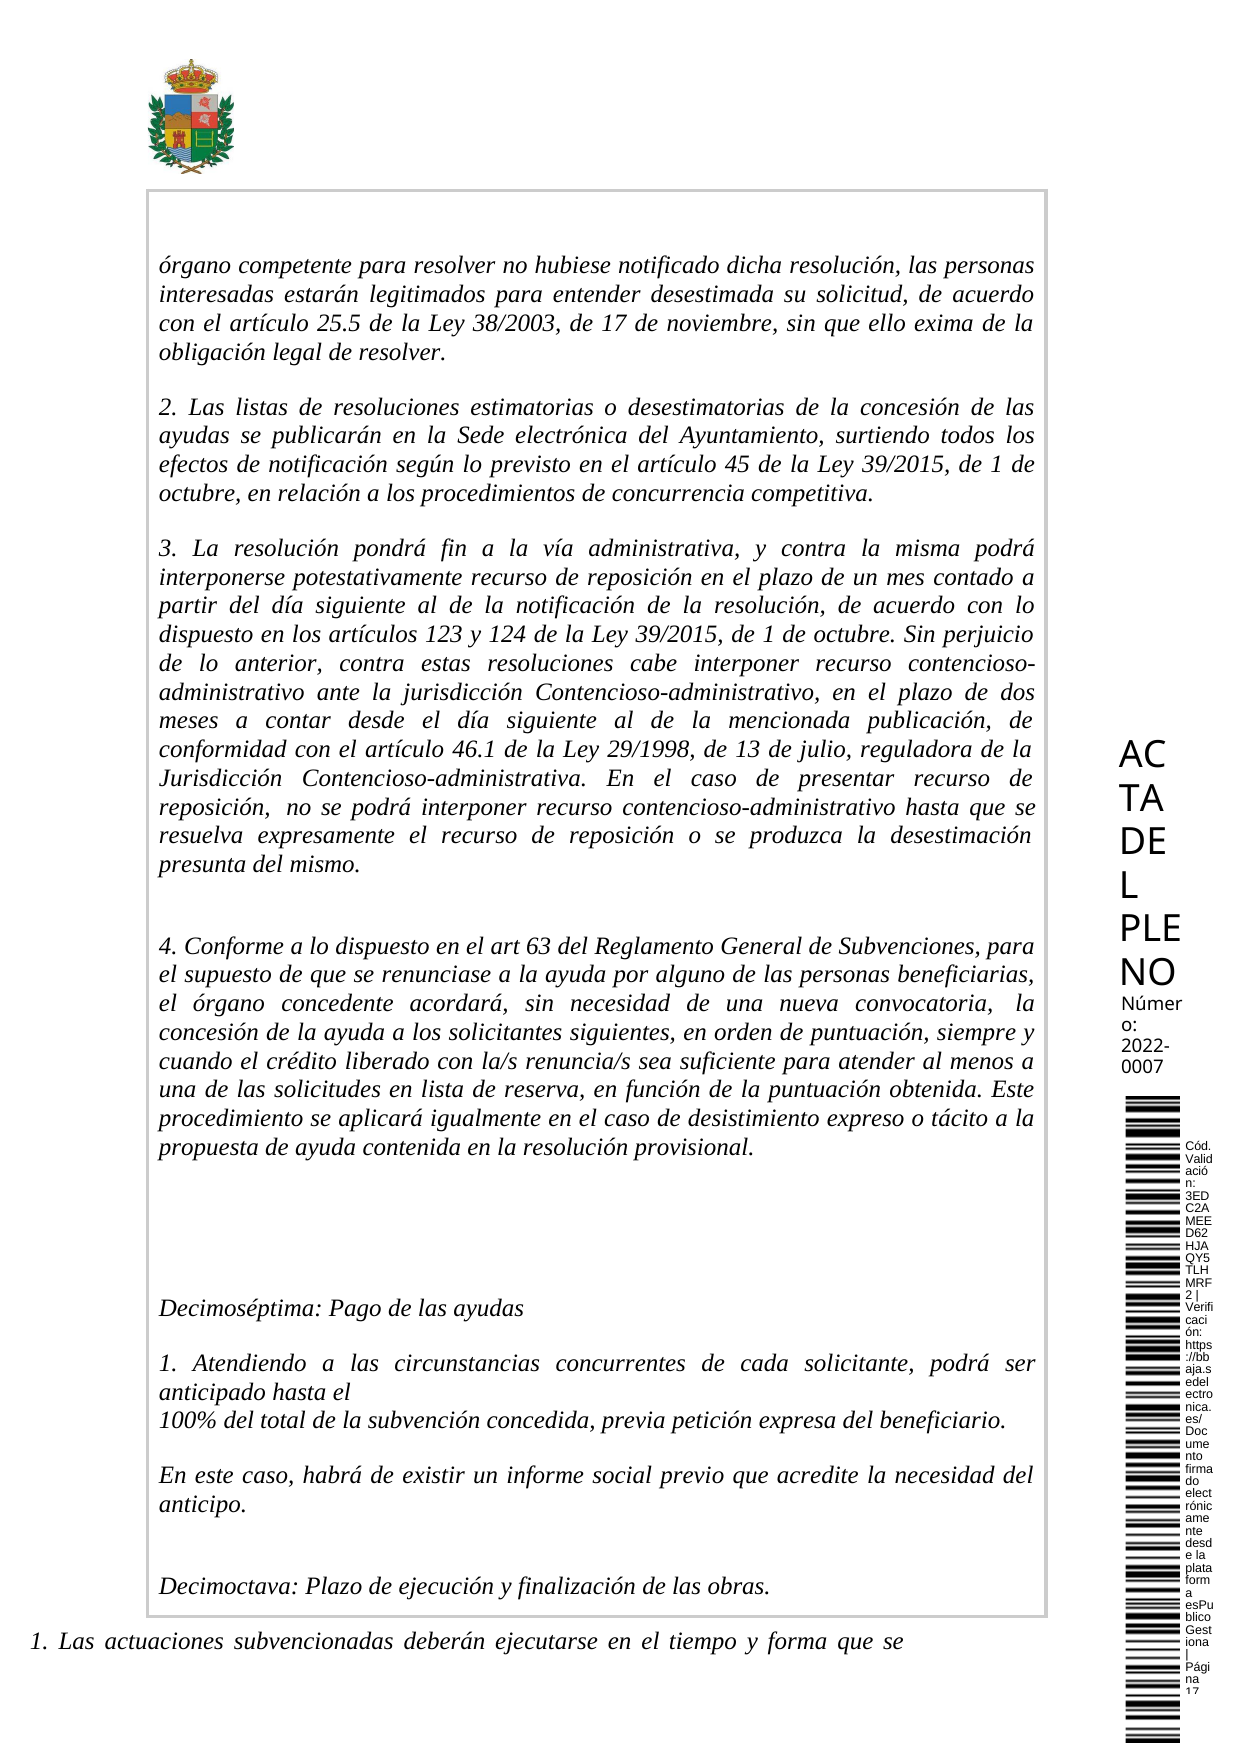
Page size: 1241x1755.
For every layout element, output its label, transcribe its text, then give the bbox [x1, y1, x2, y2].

list ACTA DEL PLENO [1119, 733, 1186, 994]
text Cód. Validación: 3EDC2AMEED62HJAQY5TLHMRF2 | Verificación: https://bbaja.sedelectronica.es/ Documento firmado electrónicamente desde la plataforma esPublico Gestiona | Página 17 de 128 [1185, 1141, 1214, 1694]
list Las actuaciones subvencionadas deberán ejecutarse en el tiempo y forma que se [29, 1626, 1125, 1654]
text Decimoséptima: Pago de las ayudas [159, 1293, 1044, 1322]
text En este caso, habrá de existir un informe social previo que acredite la necesidad del anticipo. [159, 1461, 1034, 1518]
list Conforme a lo dispuesto en el art 63 del Reglamento General de Subvenciones, para el supuesto de que se renunciase a la ayuda por alguno de las personas beneficiarias, el órgano concedente acordará, sin necesidad de una nueva convocatoria, la concesión de la ayuda a los solicitantes siguientes, en orden de puntuación, siempre y cuando el crédito liberado con la/s renuncia/s sea suficiente para atender al menos a una de las solicitudes en lista de reserva, en función de la puntuación obtenida. Este procedimiento se aplicará igualmente en el caso de desistimiento expreso o tácito a la propuesta de ayuda contenida en la resolución provisional. [159, 931, 1036, 1161]
text 100% del total de la subvención concedida, previa petición expresa del beneficiario. [159, 1405, 1044, 1434]
list La resolución pondrá fin a la vía administrativa, y contra la misma podrá interponerse potestativamente recurso de reposición en el plazo de un mes contado a partir del día siguiente al de la notificación de la resolución, de acuerdo con lo dispuesto en los artículos 123 y 124 de la Ley 39/2015, de 1 de octubre. Sin perjuicio de lo anterior, contra estas resoluciones cabe interponer recurso contencioso- administrativo ante la jurisdicción Contencioso-administrativo, en el plazo de dos meses a contar desde el día siguiente al de la mencionada publicación, de conformidad con el artículo 46.1 de la Ley 29/1998, de 13 de julio, reguladora de la Jurisdicción Contencioso-administrativa. En el caso de presentar recurso de reposición, no se podrá interponer recurso contencioso-administrativo hasta que se resuelva expresamente el recurso de reposición o se produzca la desestimación presunta del mismo. [159, 533, 1036, 878]
text Decimoctava: Plazo de ejecución y finalización de las obras. [159, 1571, 1044, 1599]
list [1117, 730, 1186, 1078]
text [1048, 1571, 1125, 1599]
text [1048, 1293, 1125, 1322]
text 1. Atendiendo a las circunstancias concurrentes de cada solicitante, podrá ser anticipado hasta el [159, 1348, 1035, 1405]
text [1048, 1405, 1125, 1434]
text órgano competente para resolver no hubiese notificado dicha resolución, las personas interesadas estarán legitimados para entender desestimada su solicitud, de acuerdo con el artículo 25.5 de la Ley 38/2003, de 17 de noviembre, sin que ello exima de la obligación legal de resolver. [159, 250, 1036, 365]
list Número: 2022-0007 Fecha: 21/11/2022 [1121, 994, 1186, 1078]
list Las listas de resoluciones estimatorias o desestimatorias de la concesión de las ayudas se publicarán en la Sede electrónica del Ayuntamiento, surtiendo todos los efectos de notificación según lo previsto en el artículo 45 de la Ley 39/2015, de 1 de octubre, en relación a los procedimientos de concurrencia competitiva. [159, 392, 1036, 507]
